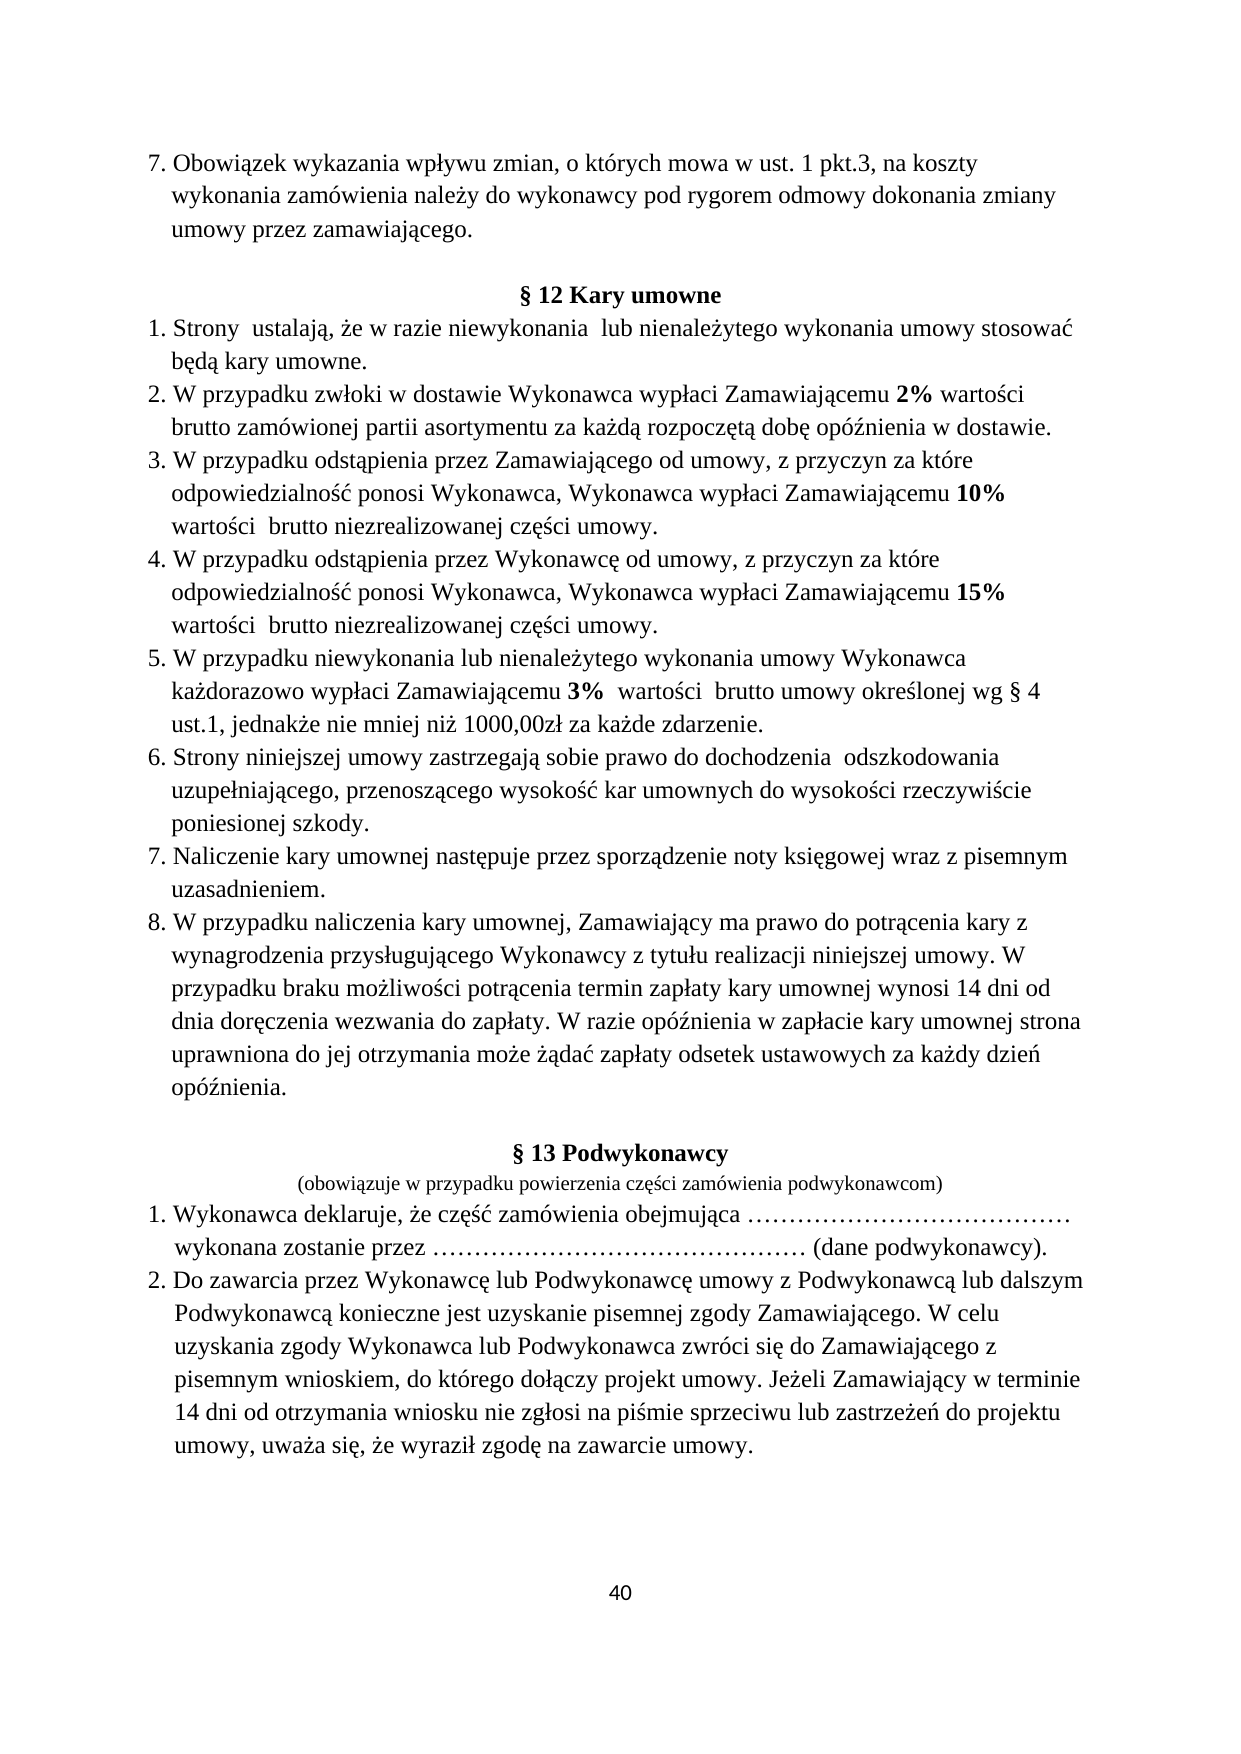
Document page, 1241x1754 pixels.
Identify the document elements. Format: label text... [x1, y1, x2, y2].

text 7. Obowiązek wykazania wpływu zmian, o których mowa w ust. 1 pkt.3, na koszty wykonania zamówienia należy do wykonawcy pod rygorem odmowy dokonania zmiany umowy przez zamawiającego. [148, 148, 1093, 242]
text 6. Strony niniejszej umowy zastrzegają sobie prawo do dochodzenia odszkodowania uzupełniającego, przenoszącego wysokość kar umownych do wysokości rzeczywiście poniesionej szkody. [148, 742, 1093, 837]
text (obowiązuje w przypadku powierzenia części zamówienia podwykonawcom) [148, 1171, 1093, 1195]
text 1. Strony ustalają, że w razie niewykonania lub nienależytego wykonania umowy stosować będą kary umowne. [148, 313, 1093, 374]
text 3. W przypadku odstąpienia przez Zamawiającego od umowy, z przyczyn za które odpowiedzialność ponosi Wykonawca, Wykonawca wypłaci Zamawiającemu 10% wartości brutto niezrealizowanej części umowy. [148, 445, 1093, 539]
text § 13 Podwykonawcy [148, 1138, 1093, 1167]
text 7. Naliczenie kary umownej następuje przez sporządzenie noty księgowej wraz z pisemnym uzasadnieniem. [148, 841, 1093, 903]
text 4. W przypadku odstąpienia przez Wykonawcę od umowy, z przyczyn za które odpowiedzialność ponosi Wykonawca, Wykonawca wypłaci Zamawiającemu 15% wartości brutto niezrealizowanej części umowy. [148, 544, 1093, 639]
text § 12 Kary umowne [148, 280, 1093, 308]
text 1. Wykonawca deklaruje, że część zamówienia obejmująca ………………………………… wykonana zostanie przez ……………………………………… (dane podwykonawcy). [148, 1199, 1093, 1261]
text 8. W przypadku naliczenia kary umownej, Zamawiający ma prawo do potrącenia kary z wynagrodzenia przysługującego Wykonawcy z tytułu realizacji niniejszej umowy. W przypadku braku możliwości potrącenia termin zapłaty kary umownej wynosi 14 dni od dnia doręczenia wezwania do zapłaty. W razie opóźnienia w zapłacie kary umownej strona uprawniona do jej otrzymania może żądać zapłaty odsetek ustawowych za każdy dzień opóźnienia. [148, 907, 1093, 1101]
text 5. W przypadku niewykonania lub nienależytego wykonania umowy Wykonawca każdorazowo wypłaci Zamawiającemu 3% wartości brutto umowy określonej wg § 4 ust.1, jednakże nie mniej niż 1000,00zł za każde zdarzenie. [148, 643, 1093, 738]
text 2. Do zawarcia przez Wykonawcę lub Podwykonawcę umowy z Podwykonawcą lub dalszym Podwykonawcą konieczne jest uzyskanie pisemnej zgody Zamawiającego. W celu uzyskania zgody Wykonawca lub Podwykonawca zwróci się do Zamawiającego z pisemnym wnioskiem, do którego dołączy projekt umowy. Jeżeli Zamawiający w terminie 14 dni od otrzymania wniosku nie zgłosi na piśmie sprzeciwu lub zastrzeżeń do projektu umowy, uważa się, że wyraził zgodę na zawarcie umowy. [148, 1265, 1093, 1459]
text 2. W przypadku zwłoki w dostawie Wykonawca wypłaci Zamawiającemu 2% wartości brutto zamówionej partii asortymentu za każdą rozpoczętą dobę opóźnienia w dostawie. [148, 379, 1093, 441]
